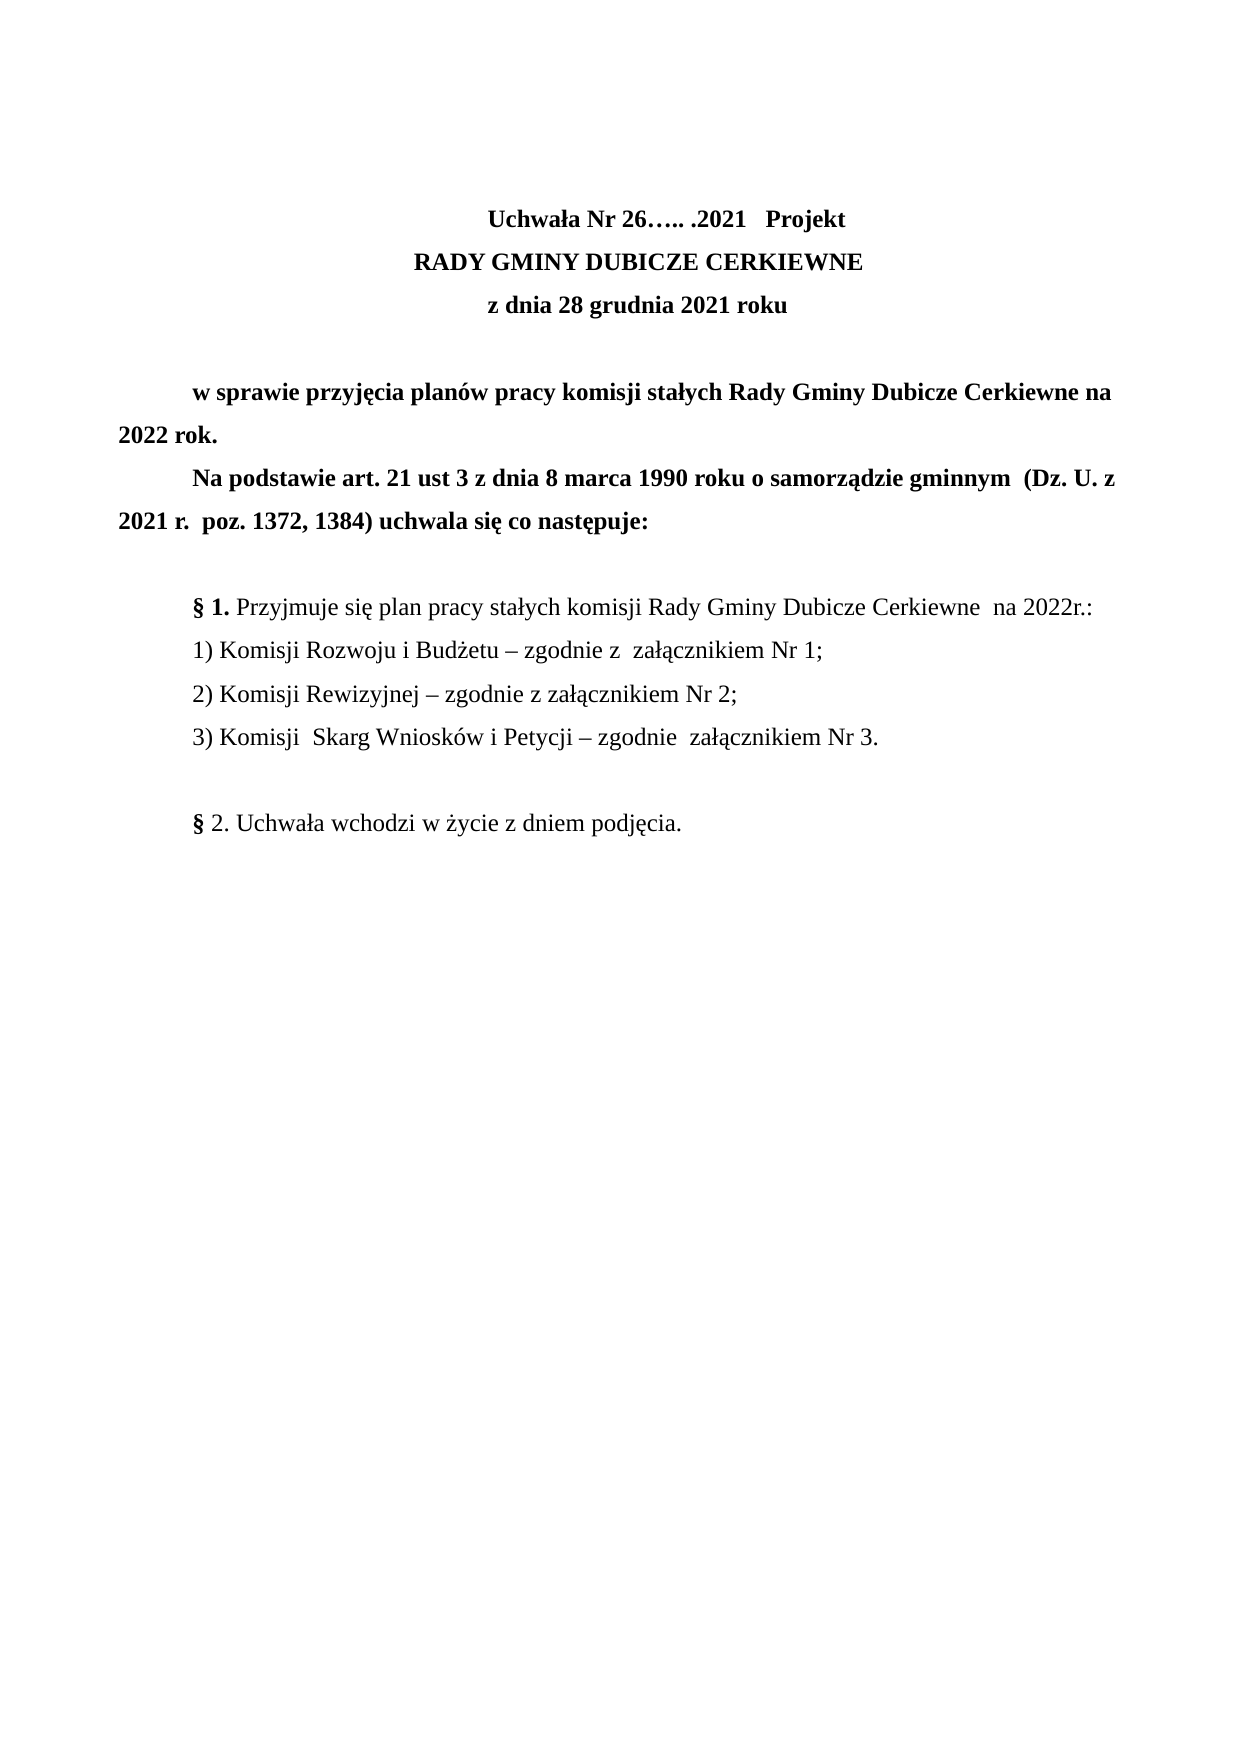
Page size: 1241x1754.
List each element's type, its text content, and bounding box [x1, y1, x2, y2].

text 1) Komisji Rozwoju i Budżetu – zgodnie z załącznikiem Nr 1; [118, 636, 1122, 664]
text Na podstawie art. 21 ust 3 z dnia 8 marca 1990 roku o samorządzie gminnym (Dz. U. z 2021 r. poz. 1372, 1384) uchwala się co następuje: [118, 463, 1122, 535]
text w sprawie przyjęcia planów pracy komisji stałych Rady Gminy Dubicze Cerkiewne na 2022 rok. [118, 377, 1122, 449]
text Uchwała Nr 26….. .2021 Projekt [118, 204, 1122, 233]
text 2) Komisji Rewizyjnej – zgodnie z załącznikiem Nr 2; [118, 679, 1122, 707]
text z dnia 28 grudnia 2021 roku [118, 291, 1122, 319]
text § 1. Przyjmuje się plan pracy stałych komisji Rady Gminy Dubicze Cerkiewne na 2022r.: [118, 592, 1122, 621]
text § 2. Uchwała wchodzi w życie z dniem podjęcia. [118, 808, 1122, 837]
text 3) Komisji Skarg Wniosków i Petycji – zgodnie załącznikiem Nr 3. [118, 722, 1122, 751]
text RADY GMINY DUBICZE CERKIEWNE [118, 247, 1122, 276]
